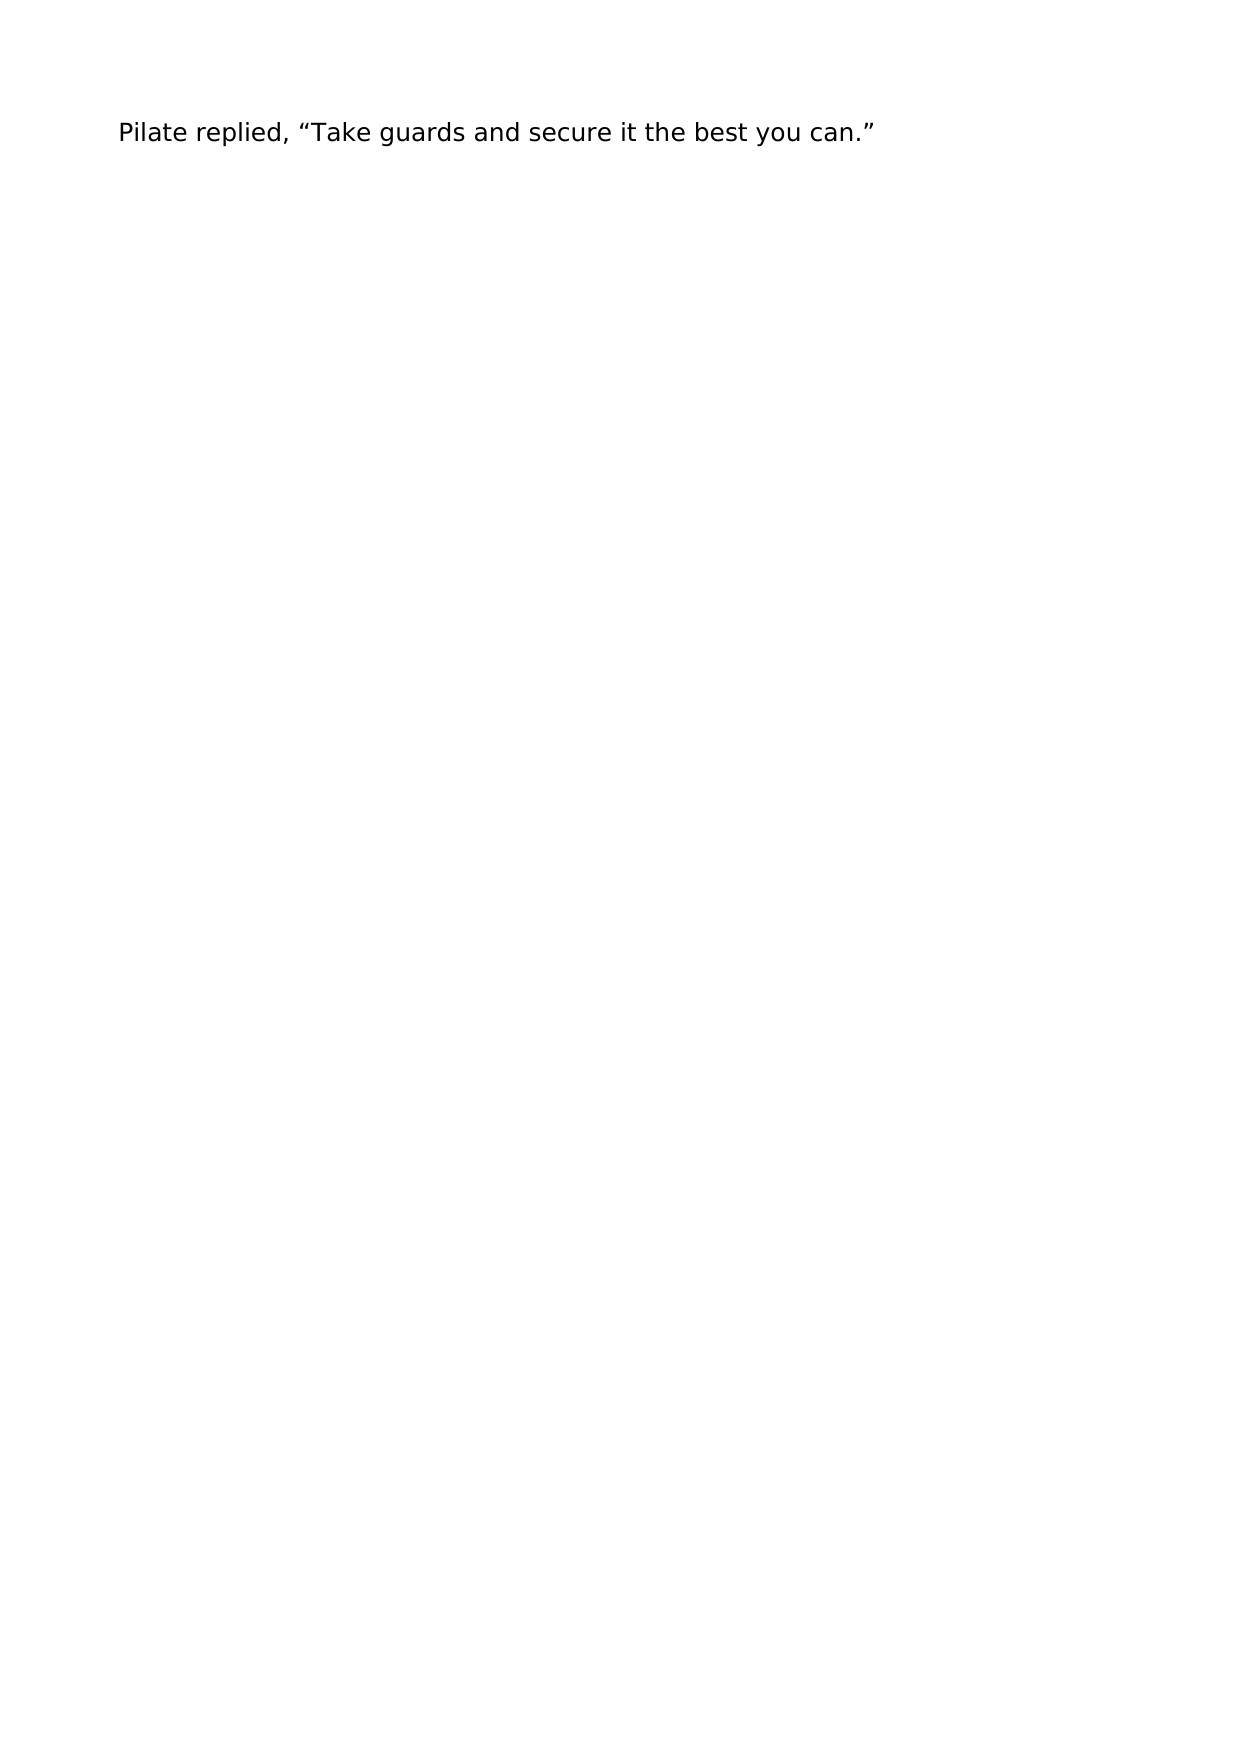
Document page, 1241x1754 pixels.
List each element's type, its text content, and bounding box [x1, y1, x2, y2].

text Pilate replied, “Take guards and secure it the best you can.” [118, 118, 1122, 147]
